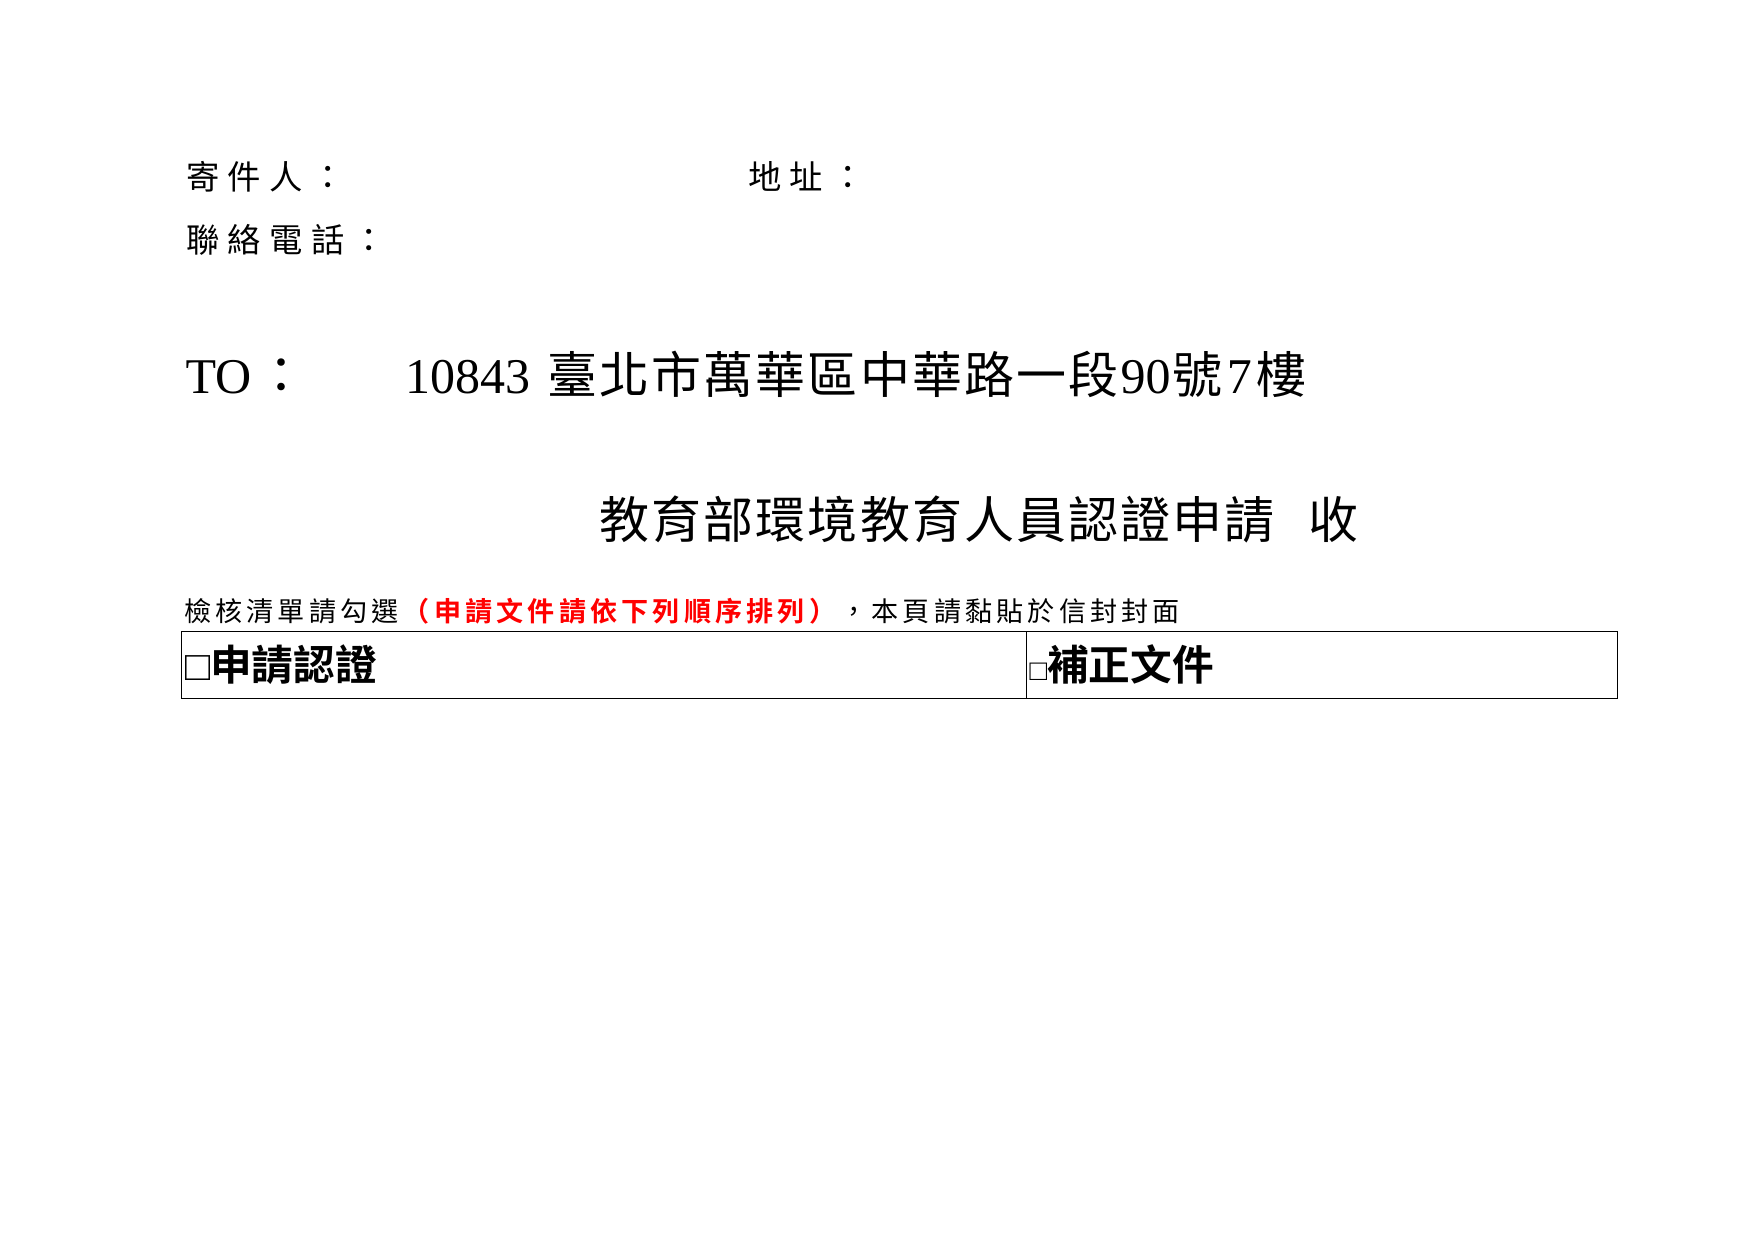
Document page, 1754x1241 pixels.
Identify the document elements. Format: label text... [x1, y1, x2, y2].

text 教育部環境教育人員認證申請 收 [182, 443, 1619, 568]
table_header □補正文件 [1027, 632, 1617, 698]
text TO： 10843 臺北市萬華區中華路一段90號7樓 [182, 298, 1619, 423]
text 寄件人： 地址： 聯絡電話： [182, 133, 1619, 258]
table_header □申請認證 [182, 632, 1026, 698]
text 檢核清單請勾選（申請文件請依下列順序排列），本頁請黏貼於信封封面 [182, 568, 1619, 631]
